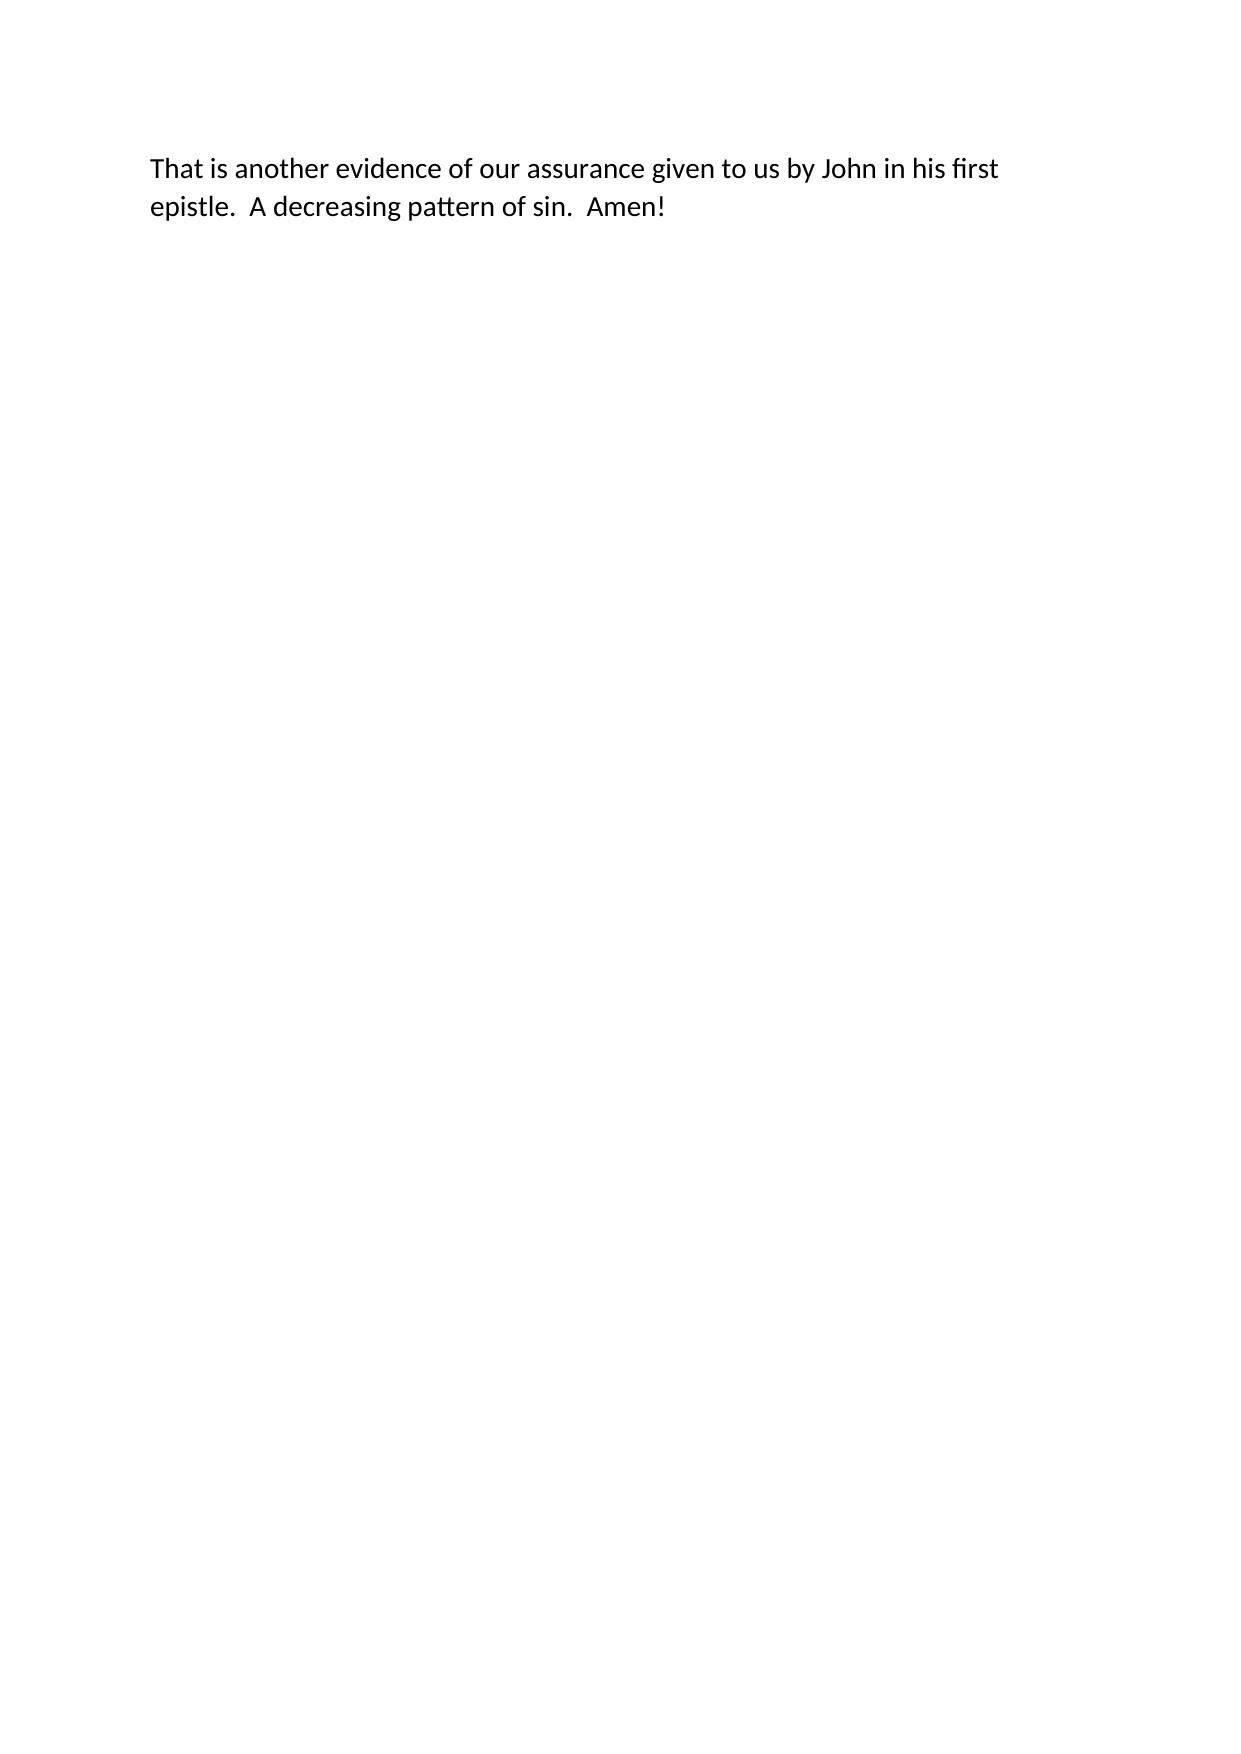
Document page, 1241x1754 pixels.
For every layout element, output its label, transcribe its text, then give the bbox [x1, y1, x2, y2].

text That is another evidence of our assurance given to us by John in his first epistle. A decreasing pattern of sin. Amen! [150, 150, 1090, 224]
